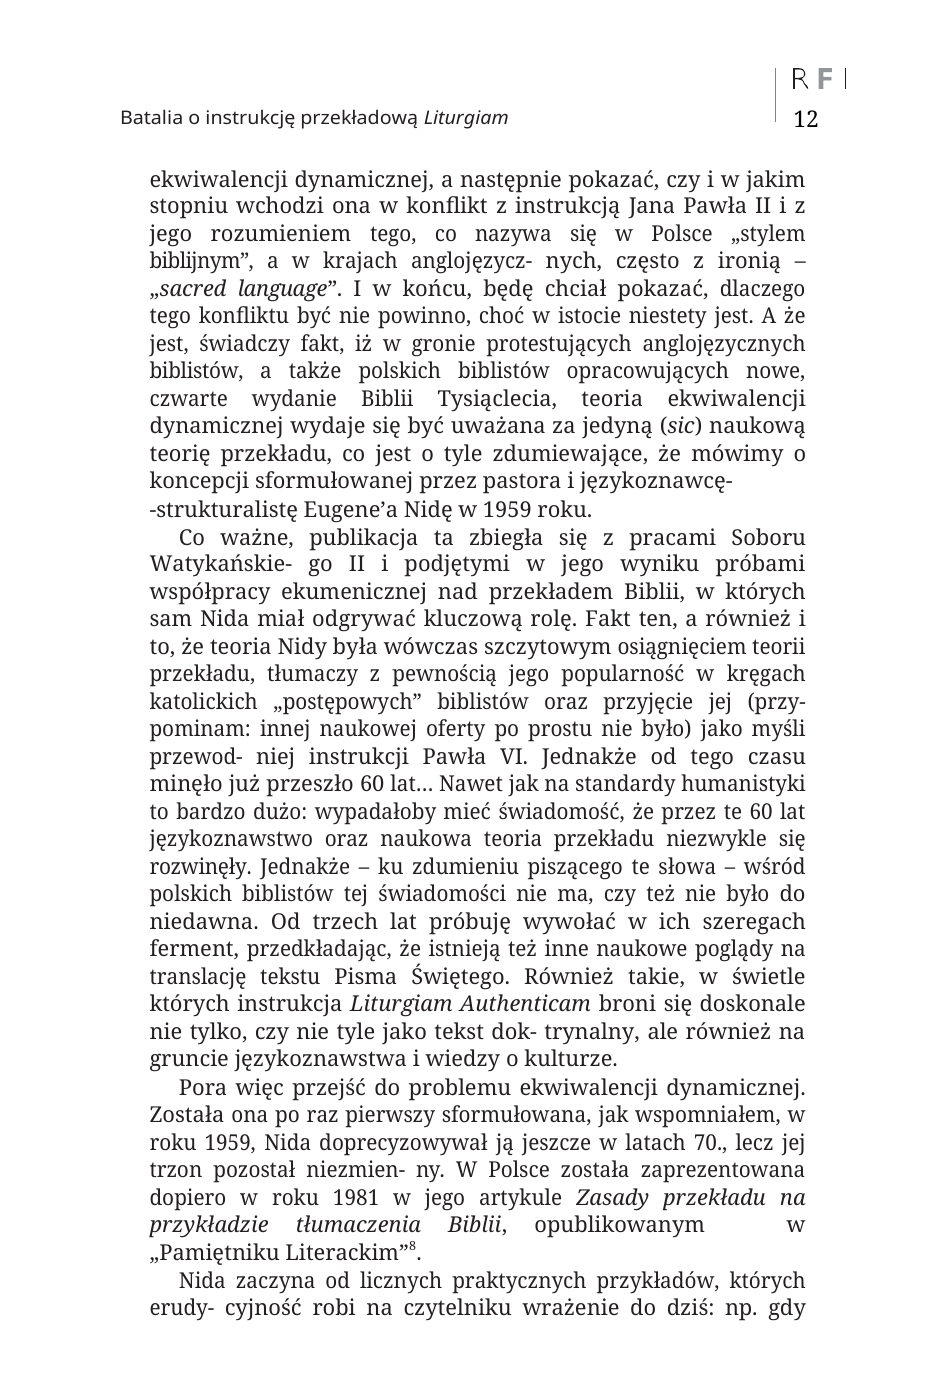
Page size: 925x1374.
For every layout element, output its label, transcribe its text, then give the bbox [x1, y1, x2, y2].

text ekwiwalencji dynamicznej, a następnie pokazać, czy i w jakim stopniu wchodzi ona w konflikt z instrukcją Jana Pawła II i z jego rozumieniem tego, co nazywa się w Polsce „stylem biblijnym”, a w krajach anglojęzycz- nych, często z ironią – „sacred language”. I w końcu, będę chciał pokazać, dlaczego tego konfliktu być nie powinno, choć w istocie niestety jest. A że jest, świadczy fakt, iż w gronie protestujących anglojęzycznych biblistów, a także polskich biblistów opracowujących nowe, czwarte wydanie Biblii Tysiąclecia, teoria ekwiwalencji dynamicznej wydaje się być uważana za jedyną (sic) naukową teorię przekładu, co jest o tyle zdumiewające, że mówimy o koncepcji sformułowanej przez pastora i językoznawcę- [149, 165, 806, 495]
text Co ważne, publikacja ta zbiegła się z pracami Soboru Watykańskie- go II i podjętymi w jego wyniku próbami współpracy ekumenicznej nad przekładem Biblii, w których sam Nida miał odgrywać kluczową rolę. Fakt ten, a również i to, że teoria Nidy była wówczas szczytowym osiągnięciem teorii przekładu, tłumaczy z pewnością jego popularność w kręgach katolickich „postępowych” biblistów oraz przyjęcie jej (przy- pominam: innej naukowej oferty po prostu nie było) jako myśli przewod- niej instrukcji Pawła VI. Jednakże od tego czasu minęło już przeszło 60 lat… Nawet jak na standardy humanistyki to bardzo dużo: wypadałoby mieć świadomość, że przez te 60 lat językoznawstwo oraz naukowa teoria przekładu niezwykle się rozwinęły. Jednakże – ku zdumieniu piszącego te słowa – wśród polskich biblistów tej świadomości nie ma, czy też nie było do niedawna. Od trzech lat próbuję wywołać w ich szeregach ferment, przedkładając, że istnieją też inne naukowe poglądy na translację tekstu Pisma Świętego. Również takie, w świetle których instrukcja Liturgiam Authenticam broni się doskonale nie tylko, czy nie tyle jako tekst dok- trynalny, ale również na gruncie językoznawstwa i wiedzy o kulturze. [149, 523, 806, 1073]
text Nida zaczyna od licznych praktycznych przykładów, których erudy- cyjność robi na czytelniku wrażenie do dziś: np. gdy [149, 1267, 806, 1322]
text Pora więc przejść do problemu ekwiwalencji dynamicznej. Została ona po raz pierwszy sformułowana, jak wspomniałem, w roku 1959, Nida doprecyzowywał ją jeszcze w latach 70., lecz jej trzon pozostał niezmien- ny. W Polsce została zaprezentowana dopiero w roku 1981 w jego artykule Zasady przekładu na przykładzie tłumaczenia Biblii, opublikowanym w „Pamiętniku Literackim”8. [149, 1074, 806, 1266]
picture [818, 68, 832, 89]
picture [793, 68, 809, 89]
text -strukturalistę Eugene’a Nidę w 1959 roku. [149, 495, 817, 522]
